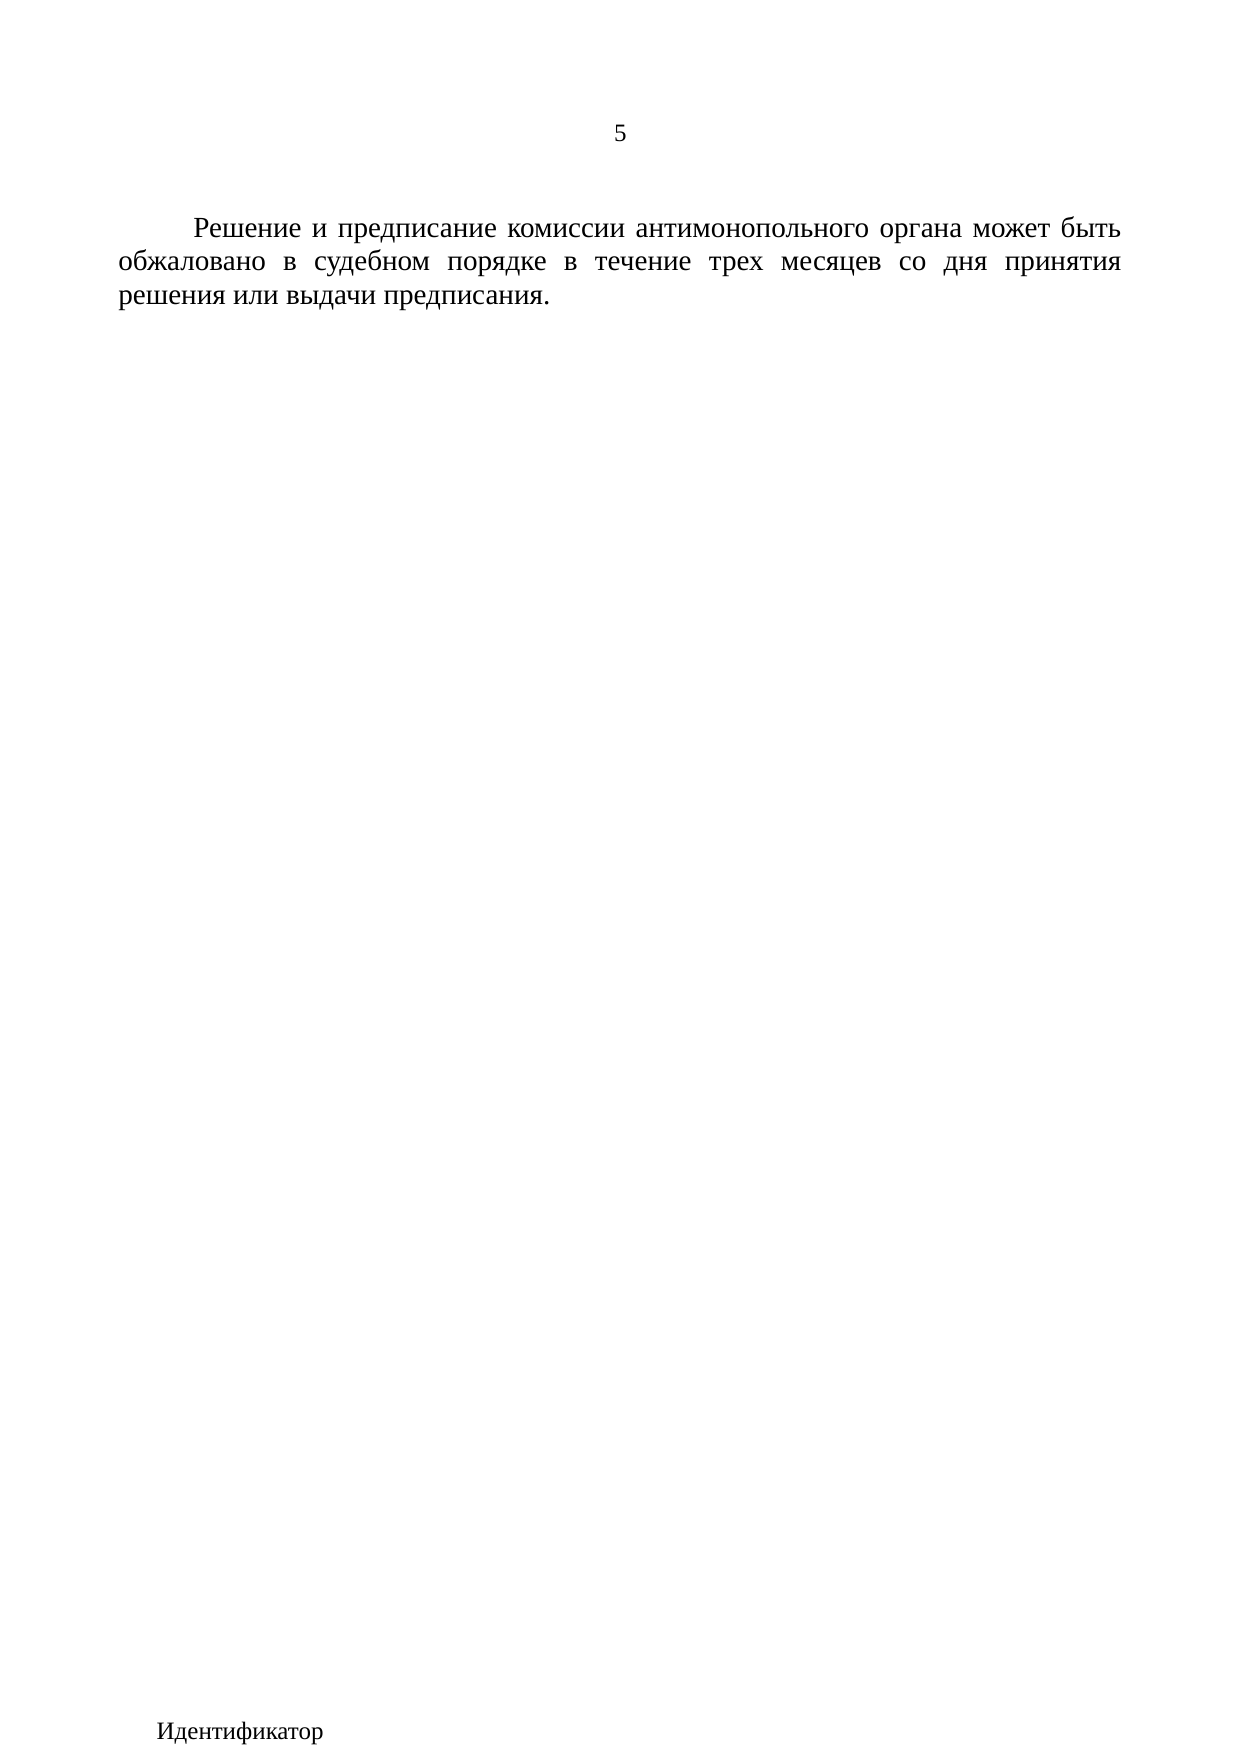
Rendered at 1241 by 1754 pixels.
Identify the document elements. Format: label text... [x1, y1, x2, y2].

text Решение и предписание комиссии антимонопольного органа может быть обжаловано в судебном порядке в течение трех месяцев со дня принятия решения или выдачи предписания. [118, 210, 1122, 311]
